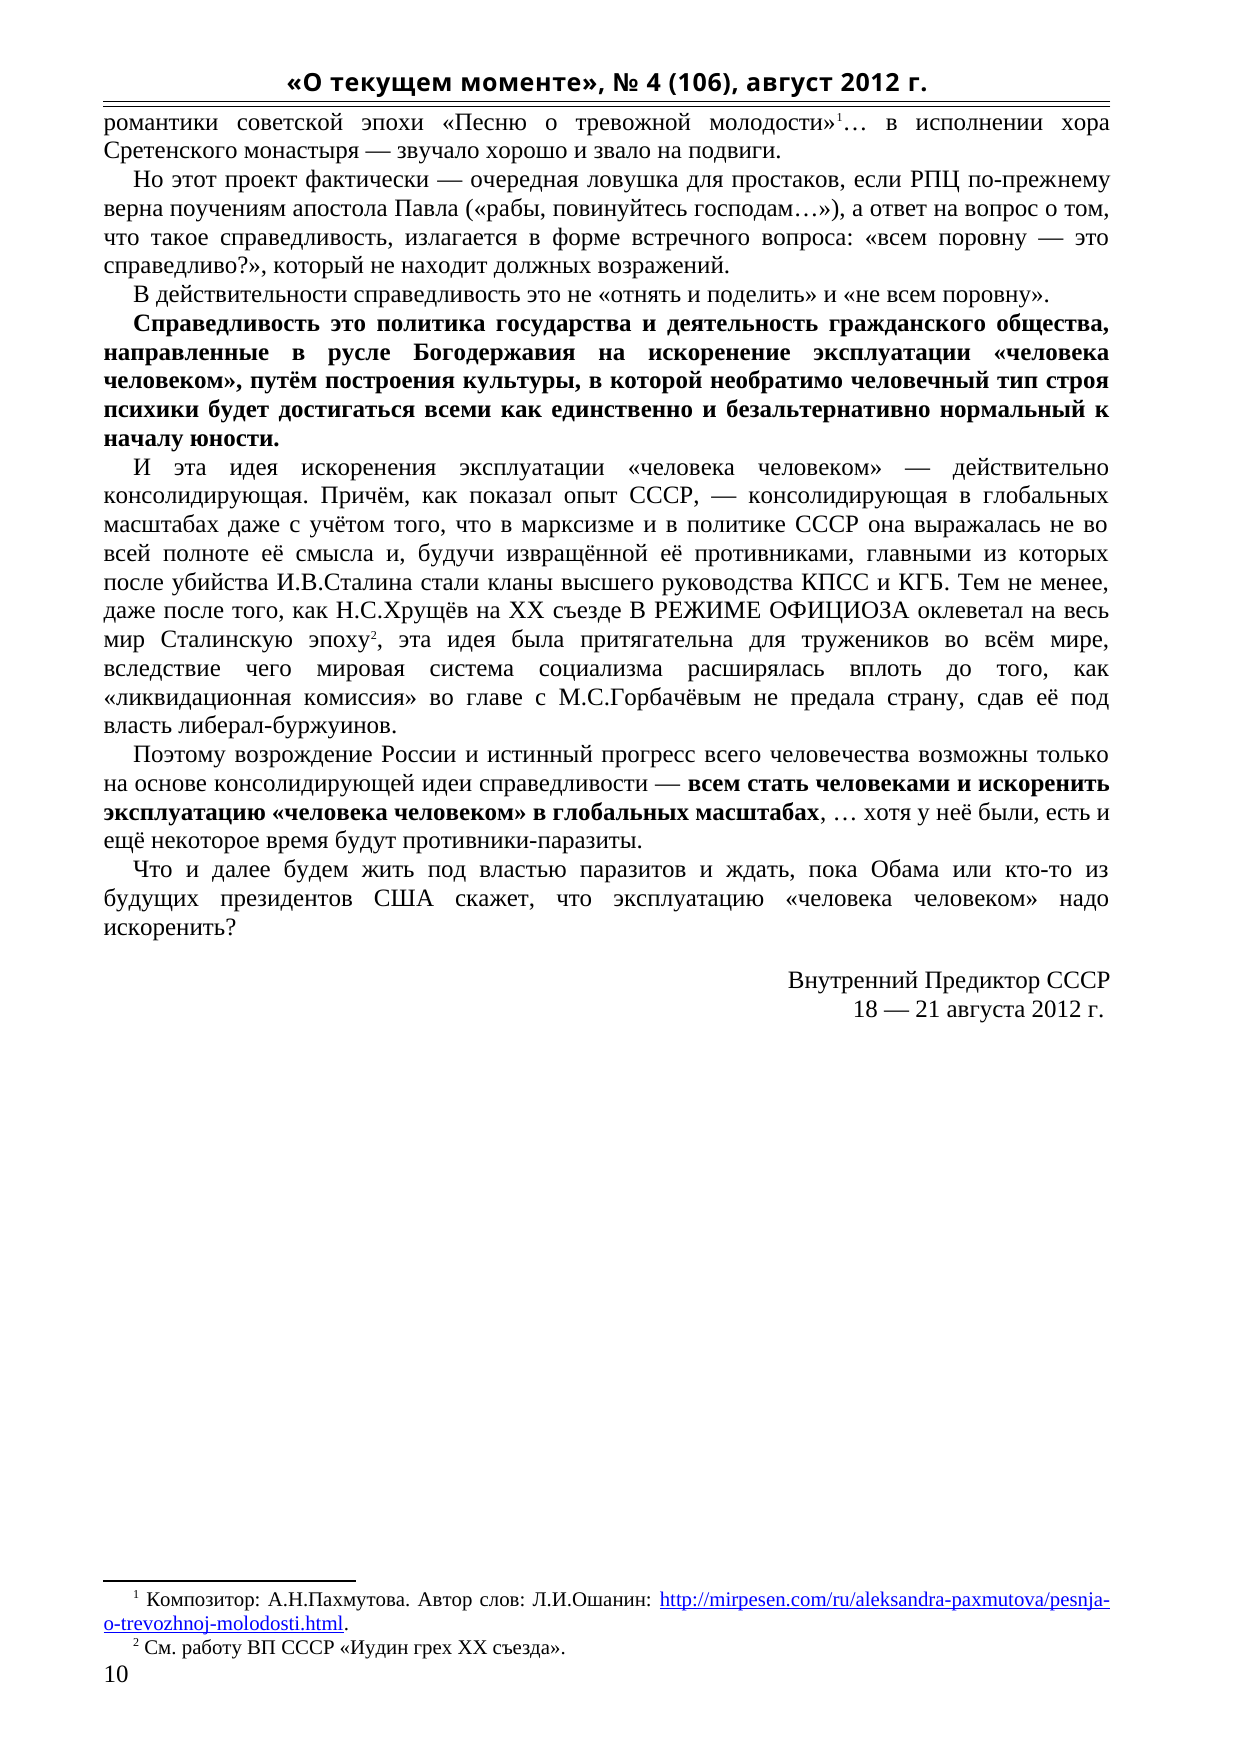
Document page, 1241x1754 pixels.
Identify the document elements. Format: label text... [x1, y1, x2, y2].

text В действительности справедливость это не «отнять и поделить» и «не всем поровну». [103, 279, 1110, 308]
text Что и далее будем жить под властью паразитов и ждать, пока Обама или кто-то из будущих президентов США скажет, что эксплуатацию «человека человеком» надо искоренить? [103, 854, 1110, 940]
text Поэтому возрождение России и истинный прогресс всего человечества возможны только на основе консолидирующей идеи справедливости — всем стать человеками и искоренить эксплуатацию «человека человеком» в глобальных масштабах, … хотя у неё были, есть и ещё некоторое время будут противники-паразиты. [103, 739, 1110, 854]
text Композитор: А.Н.Пахмутова. Автор слов: Л.И.Ошанин: http://mirpesen.com/ru/aleksandra-paxmutova/pesnja-o-trevozhnoj-molodosti.html. [103, 1587, 1110, 1635]
text романтики советской эпохи «Песню о тревожной молодости»… в исполнении хора Сретенского монастыря — звучало хорошо и звало на подвиги. [103, 107, 1110, 164]
text И эта идея искоренения эксплуатации «человека человеком» — действительно консолидирующая. Причём, как показал опыт СССР, — консолидирующая в глобальных масштабах даже с учётом того, что в марксизме и в политике СССР она выражалась не во всей полноте её смысла и, будучи извращённой её противниками, главными из которых после убийства И.В.Сталина стали кланы высшего руководства КПСС и КГБ. Тем не менее, даже после того, как Н.С.Хрущёв на ХХ съезде В РЕЖИМЕ ОФИЦИОЗА оклеветал на весь мир Сталинскую эпоху, эта идея была притягательна для тружеников во всём мире, вследствие чего мировая система социализма расширялась вплоть до того, как «ликвидационная комиссия» во главе с М.С.Горбачёвым не предала страну, сдав её под власть либерал-буржуинов. [103, 452, 1110, 739]
text Внутренний Предиктор СССР [103, 965, 1110, 994]
text Справедливость это политика государства и деятельность гражданского общества, направленные в русле Богодержавия на искоренение эксплуатации «человека человеком», путём построения культуры, в которой необратимо человечный тип строя психики будет достигаться всеми как единственно и безальтернативно нормальный к началу юности. [103, 308, 1110, 452]
text См. работу ВП СССР «Иудин грех ХХ съезда». [103, 1635, 1110, 1659]
text Но этот проект фактически — очередная ловушка для простаков, если РПЦ по-преж­не­му верна поучениям апостола Павла («ра­бы, повинуйтесь господам…»), а ответ на вопрос о том, что такое справедливость, излагается в форме встречного вопроса: «всем поровну — это справедливо?», который не находит должных возражений. [103, 164, 1110, 279]
text 18 — 21 августа 2012 г. [103, 994, 1110, 1023]
